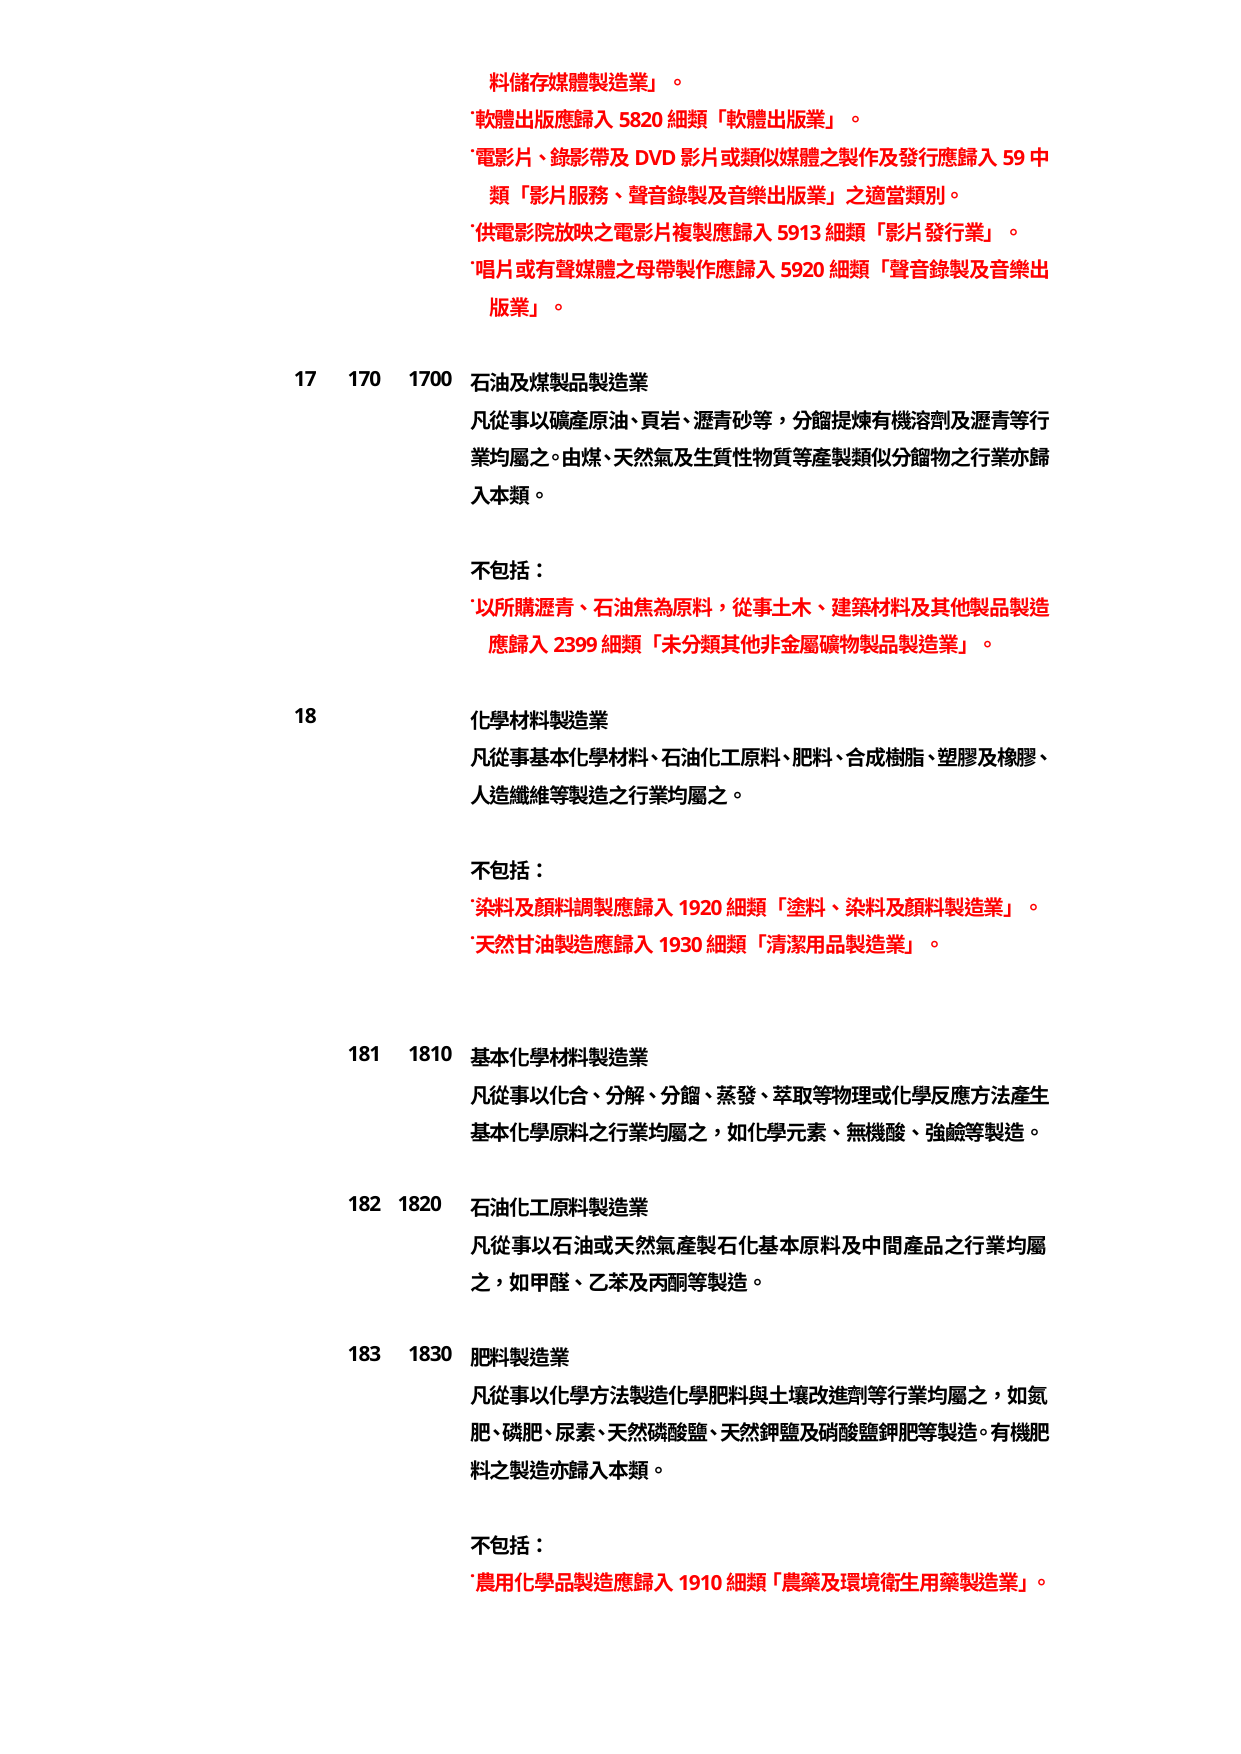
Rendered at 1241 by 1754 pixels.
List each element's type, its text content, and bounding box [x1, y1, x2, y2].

table_cell [335, 63, 394, 363]
table_cell 1810 [394, 1038, 467, 1188]
table_cell [394, 700, 467, 1038]
table_cell 石油化工原料製造業 凡從事以石油或天然氣產製石化基本原料及中間產品之行業均屬之，如甲醛、乙苯及丙酮等製造。 [467, 1188, 1053, 1338]
table_cell 化學材料製造業 凡從事基本化學材料、石油化工原料、肥料、合成樹脂、塑膠及橡膠、人造纖維等製造之行業均屬之。 不包括： ˙染料及顏料調製應歸入1920細類「塗料、染料及顏料製造業」。 ˙天然甘油製造應歸入1930細類「清潔用品製造業」。 [467, 700, 1053, 1038]
table_cell 170 [335, 363, 394, 700]
table_cell 1830 [394, 1338, 467, 1600]
table_cell 肥料製造業 凡從事以化學方法製造化學肥料與土壤改進劑等行業均屬之，如氮肥、磷肥、尿素、天然磷酸鹽、天然鉀鹽及硝酸鹽鉀肥等製造。有機肥料之製造亦歸入本類。 不包括： ˙農用化學品製造應歸入1910細類「農藥及環境衛生用藥製造業」。 [467, 1338, 1053, 1600]
table_cell [394, 63, 467, 363]
table_cell 18 [276, 700, 335, 1038]
table_cell [276, 63, 335, 363]
table_cell 183 [335, 1338, 394, 1600]
table_cell [217, 1338, 276, 1600]
table_cell 17 [276, 363, 335, 700]
table_cell 181 [335, 1038, 394, 1188]
table_cell 基本化學材料製造業 凡從事以化合、分解、分餾、蒸發、萃取等物理或化學反應方法產生基本化學原料之行業均屬之，如化學元素、無機酸、強鹼等製造。 [467, 1038, 1053, 1188]
table_cell [276, 1188, 335, 1338]
table_cell [217, 363, 276, 700]
table_cell 石油及煤製品製造業 凡從事以礦產原油、頁岩、瀝青砂等，分餾提煉有機溶劑及瀝青等行業均屬之。由煤、天然氣及生質性物質等產製類似分餾物之行業亦歸入本類。 不包括： ˙以所購瀝青、石油焦為原料，從事土木、建築材料及其他製品製造應歸入2399細類「未分類其他非金屬礦物製品製造業」。 [467, 363, 1053, 700]
table_cell [276, 1038, 335, 1188]
table_cell [276, 1338, 335, 1600]
table_cell [217, 1038, 276, 1188]
table_cell 1700 [394, 363, 467, 700]
table_cell 料儲存媒體製造業」。 ˙軟體出版應歸入5820細類「軟體出版業」。 ˙電影片、錄影帶及DVD影片或類似媒體之製作及發行應歸入59中類「影片服務、聲音錄製及音樂出版業」之適當類別。 ˙供電影院放映之電影片複製應歸入5913細類「影片發行業」。 ˙唱片或有聲媒體之母帶製作應歸入5920細類「聲音錄製及音樂出版業」。 [467, 63, 1053, 363]
table_cell [217, 63, 276, 363]
table_cell [217, 700, 276, 1038]
table_cell [0, 180, 100, 236]
table_cell [217, 1188, 276, 1338]
table_cell 182 [335, 1188, 394, 1338]
table_cell 1820 [394, 1188, 467, 1338]
table_cell [335, 700, 394, 1038]
